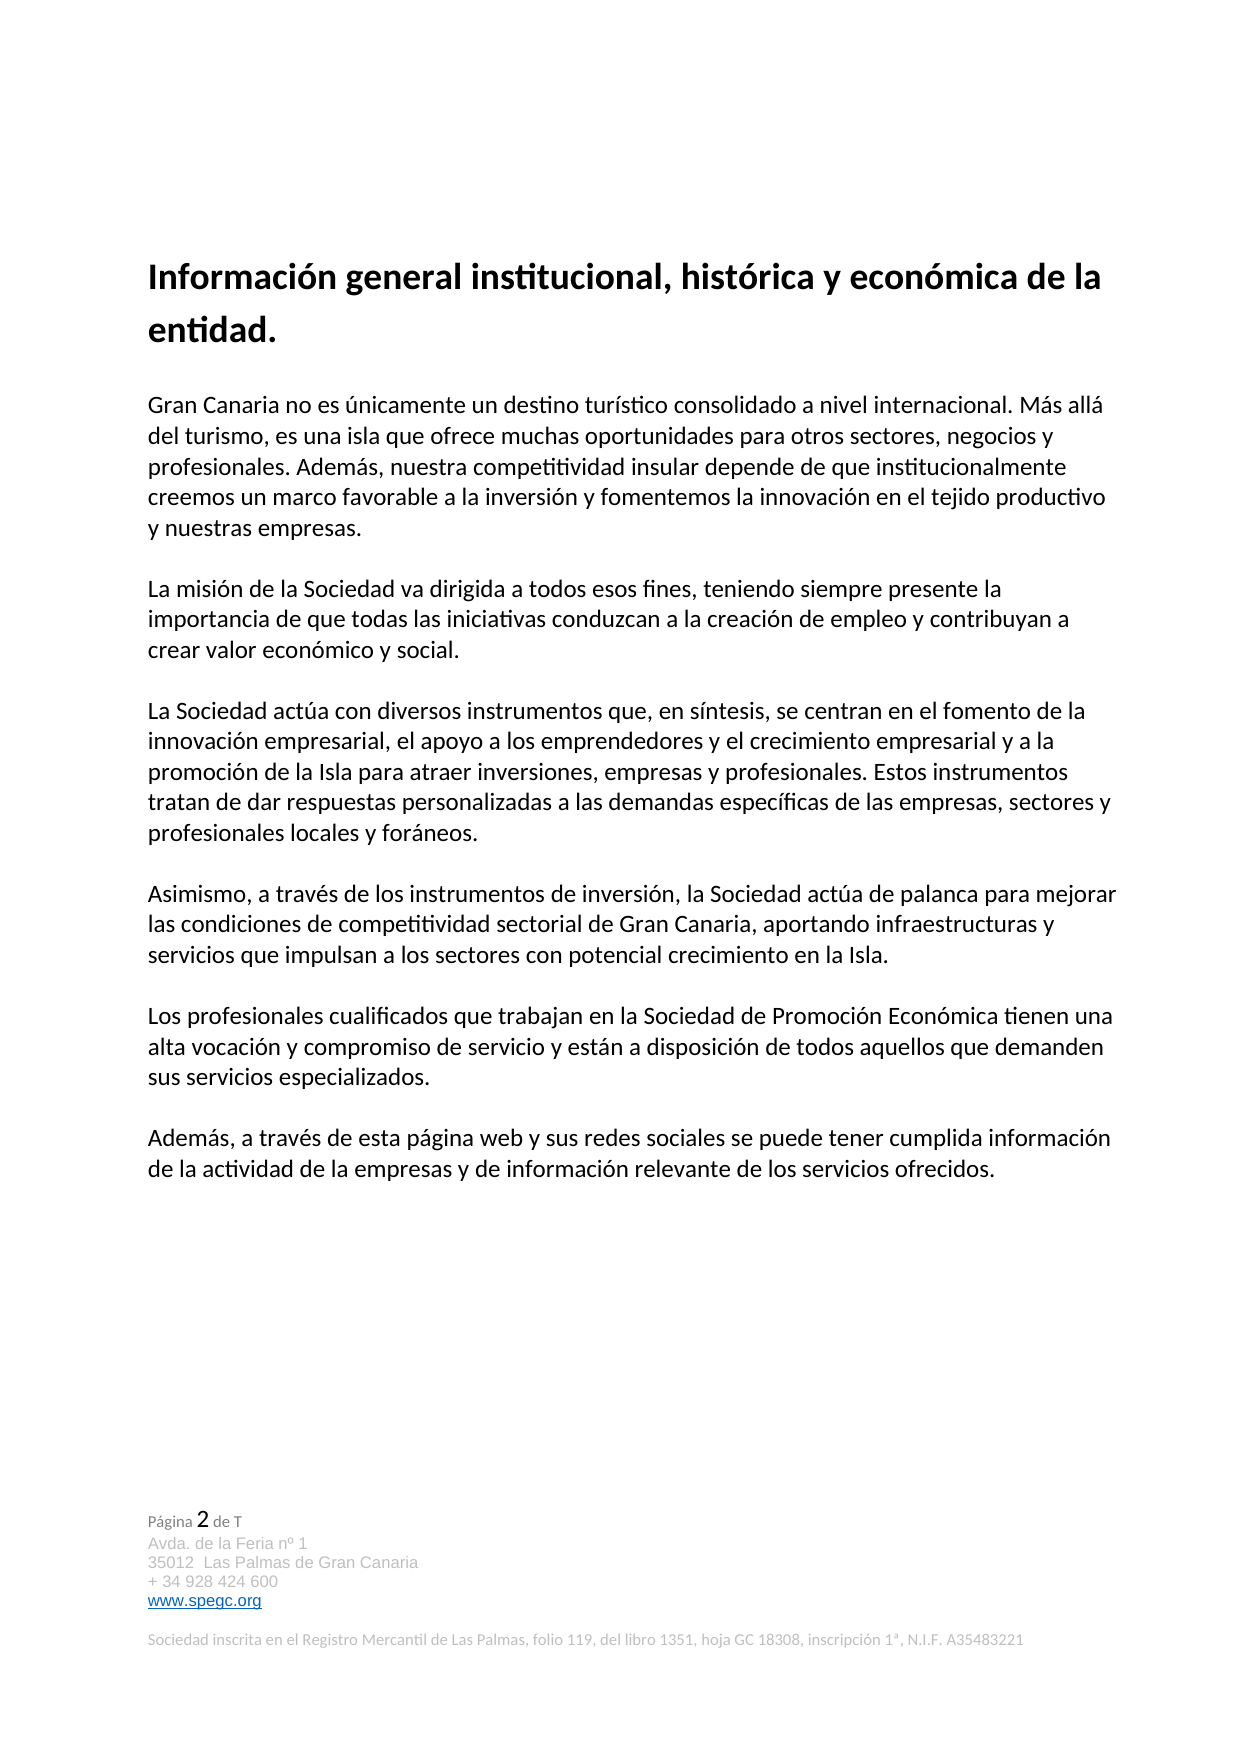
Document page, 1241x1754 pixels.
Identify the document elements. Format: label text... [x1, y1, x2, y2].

text Gran Canaria no es únicamente un destino turístico consolidado a nivel internacional. Más allá del turismo, es una isla que ofrece muchas oportunidades para otros sectores, negocios y profesionales. Además, nuestra competitividad insular depende de que institucionalmente creemos un marco favorable a la inversión y fomentemos la innovación en el tejido productivo y nuestras empresas. [148, 390, 1122, 542]
subtitle Información general institucional, histórica y económica de la entidad. [148, 253, 1122, 352]
text La Sociedad actúa con diversos instrumentos que, en síntesis, se centran en el fomento de la innovación empresarial, el apoyo a los emprendedores y el crecimiento empresarial y a la promoción de la Isla para atraer inversiones, empresas y profesionales. Estos instrumentos tratan de dar respuestas personalizadas a las demandas específicas de las empresas, sectores y profesionales locales y foráneos. [148, 695, 1122, 847]
text Los profesionales cualificados que trabajan en la Sociedad de Promoción Económica tienen una alta vocación y compromiso de servicio y están a disposición de todos aquellos que demanden sus servicios especializados. [148, 1000, 1122, 1092]
text Asimismo, a través de los instrumentos de inversión, la Sociedad actúa de palanca para mejorar las condiciones de competitividad sectorial de Gran Canaria, aportando infraestructuras y servicios que impulsan a los sectores con potencial crecimiento en la Isla. [148, 878, 1122, 969]
text Además, a través de esta página web y sus redes sociales se puede tener cumplida información de la actividad de la empresas y de información relevante de los servicios ofrecidos. [148, 1122, 1122, 1183]
text La misión de la Sociedad va dirigida a todos esos fines, teniendo siempre presente la importancia de que todas las iniciativas conduzcan a la creación de empleo y contribuyan a crear valor económico y social. [148, 573, 1122, 664]
